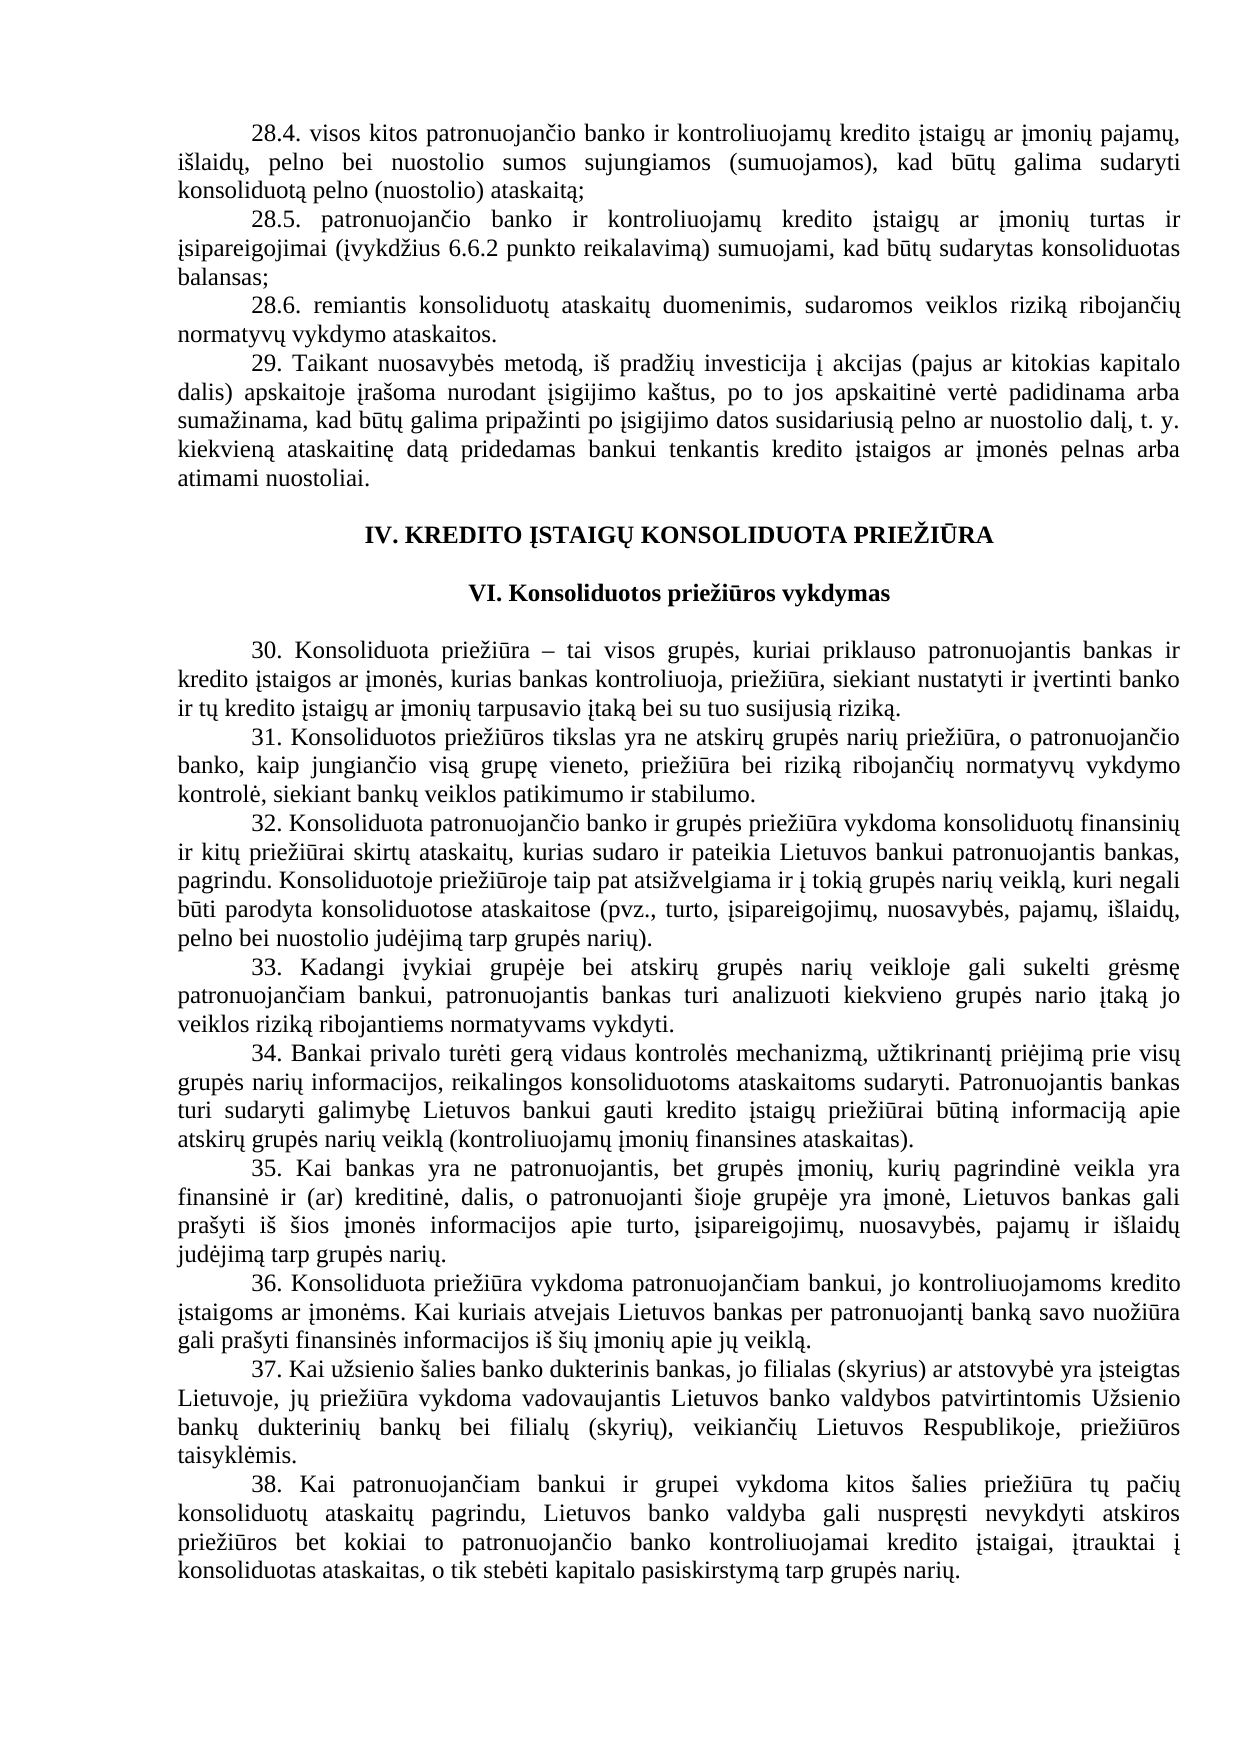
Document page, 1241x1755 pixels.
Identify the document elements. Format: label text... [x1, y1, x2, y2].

text 29. Taikant nuosavybės metodą, iš pradžių investicija į akcijas (pajus ar kitokias kapitalo dalis) apskaitoje įrašoma nurodant įsigijimo kaštus, po to jos apskaitinė vertė padidinama arba sumažinama, kad būtų galima pripažinti po įsigijimo datos susidariusią pelno ar nuostolio dalį, t. y. kiekvieną ataskaitinę datą pridedamas bankui tenkantis kredito įstaigos ar įmonės pelnas arba atimami nuostoliai. [177, 348, 1181, 492]
text 37. Kai užsienio šalies banko dukterinis bankas, jo filialas (skyrius) ar atstovybė yra įsteigtas Lietuvoje, jų priežiūra vykdoma vadovaujantis Lietuvos banko valdybos patvirtintomis Užsienio bankų dukterinių bankų bei filialų (skyrių), veikiančių Lietuvos Respublikoje, priežiūros taisyklėmis. [177, 1354, 1181, 1469]
text 35. Kai bankas yra ne patronuojantis, bet grupės įmonių, kurių pagrindinė veikla yra finansinė ir (ar) kreditinė, dalis, o patronuojanti šioje grupėje yra įmonė, Lietuvos bankas gali prašyti iš šios įmonės informacijos apie turto, įsipareigojimų, nuosavybės, pajamų ir išlaidų judėjimą tarp grupės narių. [177, 1153, 1181, 1268]
text IV. KREDITO ĮSTAIGŲ KONSOLIDUOTA PRIEŽIŪRA [177, 521, 1181, 549]
text 36. Konsoliduota priežiūra vykdoma patronuojančiam bankui, jo kontroliuojamoms kredito įstaigoms ar įmonėms. Kai kuriais atvejais Lietuvos bankas per patronuojantį banką savo nuožiūra gali prašyti finansinės informacijos iš šių įmonių apie jų veiklą. [177, 1268, 1181, 1354]
text 38. Kai patronuojančiam bankui ir grupei vykdoma kitos šalies priežiūra tų pačių konsoliduotų ataskaitų pagrindu, Lietuvos banko valdyba gali nuspręsti nevykdyti atskiros priežiūros bet kokiai to patronuojančio banko kontroliuojamai kredito įstaigai, įtrauktai į konsoliduotas ataskaitas, o tik stebėti kapitalo pasiskirstymą tarp grupės narių. [177, 1469, 1181, 1584]
text 31. Konsoliduotos priežiūros tikslas yra ne atskirų grupės narių priežiūra, o patronuojančio banko, kaip jungiančio visą grupę vieneto, priežiūra bei riziką ribojančių normatyvų vykdymo kontrolė, siekiant bankų veiklos patikimumo ir stabilumo. [177, 722, 1181, 808]
text 34. Bankai privalo turėti gerą vidaus kontrolės mechanizmą, užtikrinantį priėjimą prie visų grupės narių informacijos, reikalingos konsoliduotoms ataskaitoms sudaryti. Patronuojantis bankas turi sudaryti galimybę Lietuvos bankui gauti kredito įstaigų priežiūrai būtiną informaciją apie atskirų grupės narių veiklą (kontroliuojamų įmonių finansines ataskaitas). [177, 1038, 1181, 1153]
text 28.4. visos kitos patronuojančio banko ir kontroliuojamų kredito įstaigų ar įmonių pajamų, išlaidų, pelno bei nuostolio sumos sujungiamos (sumuojamos), kad būtų galima sudaryti konsoliduotą pelno (nuostolio) ataskaitą; [177, 118, 1181, 204]
text VI. Konsoliduotos priežiūros vykdymas [177, 578, 1181, 607]
text 33. Kadangi įvykiai grupėje bei atskirų grupės narių veikloje gali sukelti grėsmę patronuojančiam bankui, patronuojantis bankas turi analizuoti kiekvieno grupės nario įtaką jo veiklos riziką ribojantiems normatyvams vykdyti. [177, 952, 1181, 1038]
text 28.5. patronuojančio banko ir kontroliuojamų kredito įstaigų ar įmonių turtas ir įsipareigojimai (įvykdžius 6.6.2 punkto reikalavimą) sumuojami, kad būtų sudarytas konsoliduotas balansas; [177, 204, 1181, 291]
text 28.6. remiantis konsoliduotų ataskaitų duomenimis, sudaromos veiklos riziką ribojančių normatyvų vykdymo ataskaitos. [177, 291, 1181, 348]
text 30. Konsoliduota priežiūra – tai visos grupės, kuriai priklauso patronuojantis bankas ir kredito įstaigos ar įmonės, kurias bankas kontroliuoja, priežiūra, siekiant nustatyti ir įvertinti banko ir tų kredito įstaigų ar įmonių tarpusavio įtaką bei su tuo susijusią riziką. [177, 636, 1181, 722]
text 32. Konsoliduota patronuojančio banko ir grupės priežiūra vykdoma konsoliduotų finansinių ir kitų priežiūrai skirtų ataskaitų, kurias sudaro ir pateikia Lietuvos bankui patronuojantis bankas, pagrindu. Konsoliduotoje priežiūroje taip pat atsižvelgiama ir į tokią grupės narių veiklą, kuri negali būti parodyta konsoliduotose ataskaitose (pvz., turto, įsipareigojimų, nuosavybės, pajamų, išlaidų, pelno bei nuostolio judėjimą tarp grupės narių). [177, 808, 1181, 952]
